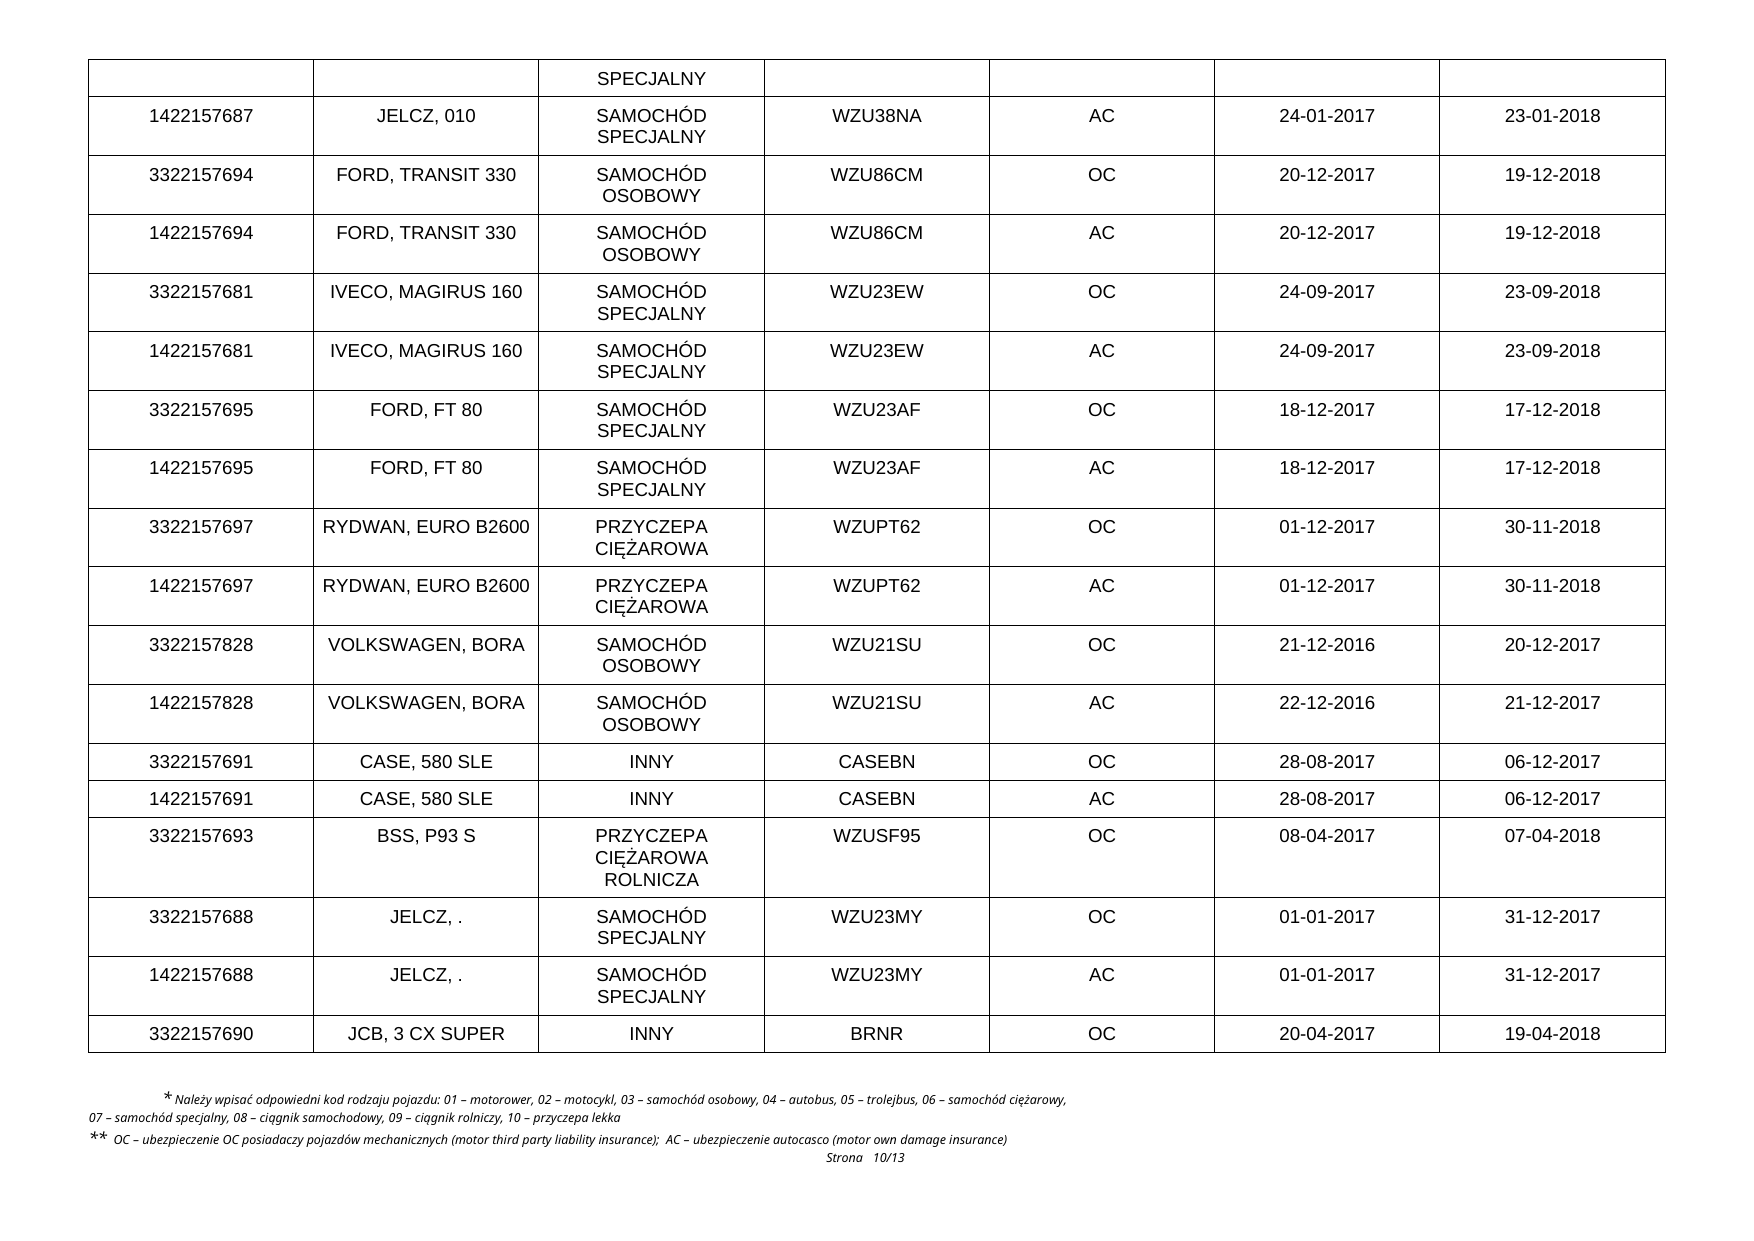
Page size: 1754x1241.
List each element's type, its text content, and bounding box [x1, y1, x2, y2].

table_cell WZU21SU [765, 685, 989, 742]
table_cell 23-09-2018 [1440, 332, 1665, 390]
table_cell 3322157828 [89, 626, 313, 684]
table_cell JELCZ, . [314, 898, 538, 956]
table_cell OC [990, 1016, 1214, 1052]
table_cell SAMOCHÓD OSOBOWY [539, 156, 764, 214]
table_cell BSS, P93 S [314, 818, 538, 897]
table_cell 24-01-2017 [1215, 97, 1439, 155]
table_cell SAMOCHÓD OSOBOWY [539, 685, 764, 742]
table_cell WZU23MY [765, 898, 989, 956]
table_cell 18-12-2017 [1215, 450, 1439, 507]
table_cell 31-12-2017 [1440, 957, 1665, 1015]
table_cell VOLKSWAGEN, BORA [314, 685, 538, 742]
table_cell AC [990, 567, 1214, 625]
table_cell SAMOCHÓD SPECJALNY [539, 450, 764, 507]
table_cell 01-12-2017 [1215, 567, 1439, 625]
table_cell OC [990, 898, 1214, 956]
table_cell 23-01-2018 [1440, 97, 1665, 155]
table_cell 1422157681 [89, 332, 313, 390]
table_cell 3322157691 [89, 744, 313, 780]
table_cell 17-12-2018 [1440, 391, 1665, 449]
table_cell 20-12-2017 [1440, 626, 1665, 684]
table_cell [1440, 60, 1665, 96]
table_cell 06-12-2017 [1440, 744, 1665, 780]
table_cell 1422157688 [89, 957, 313, 1015]
table_cell 19-04-2018 [1440, 1016, 1665, 1052]
table_cell AC [990, 450, 1214, 507]
table_cell FORD, TRANSIT 330 [314, 215, 538, 272]
table_cell 3322157690 [89, 1016, 313, 1052]
table_cell 01-01-2017 [1215, 957, 1439, 1015]
table_cell AC [990, 332, 1214, 390]
table_cell 1422157828 [89, 685, 313, 742]
table_cell FORD, FT 80 [314, 450, 538, 507]
table_cell IVECO, MAGIRUS 160 [314, 332, 538, 390]
table_cell 22-12-2016 [1215, 685, 1439, 742]
table_cell CASE, 580 SLE [314, 781, 538, 817]
table_cell CASE, 580 SLE [314, 744, 538, 780]
table_cell [89, 60, 313, 96]
table_cell 1422157697 [89, 567, 313, 625]
table_cell WZU21SU [765, 626, 989, 684]
table_cell OC [990, 391, 1214, 449]
table_cell INNY [539, 1016, 764, 1052]
table_cell [1215, 60, 1439, 96]
table_cell SAMOCHÓD SPECJALNY [539, 898, 764, 956]
table_cell AC [990, 957, 1214, 1015]
table_cell OC [990, 509, 1214, 566]
table_cell SAMOCHÓD OSOBOWY [539, 626, 764, 684]
table_cell AC [990, 97, 1214, 155]
table_cell 30-11-2018 [1440, 567, 1665, 625]
table_cell OC [990, 274, 1214, 331]
table_cell 19-12-2018 [1440, 215, 1665, 272]
table_cell 1422157691 [89, 781, 313, 817]
table_cell SAMOCHÓD SPECJALNY [539, 97, 764, 155]
table_cell 28-08-2017 [1215, 744, 1439, 780]
table_cell 01-01-2017 [1215, 898, 1439, 956]
table_cell CASEBN [765, 744, 989, 780]
table_cell 3322157693 [89, 818, 313, 897]
table_cell 07-04-2018 [1440, 818, 1665, 897]
table_cell 1422157687 [89, 97, 313, 155]
table_cell AC [990, 781, 1214, 817]
table_cell PRZYCZEPA CIĘŻAROWA [539, 509, 764, 566]
table_cell 17-12-2018 [1440, 450, 1665, 507]
table_cell OC [990, 818, 1214, 897]
table_cell WZU38NA [765, 97, 989, 155]
table_cell WZU23EW [765, 274, 989, 331]
table_cell 24-09-2017 [1215, 332, 1439, 390]
table_cell JCB, 3 CX SUPER [314, 1016, 538, 1052]
table_cell OC [990, 156, 1214, 214]
table_cell [314, 60, 538, 96]
table_cell 20-12-2017 [1215, 215, 1439, 272]
table_cell 06-12-2017 [1440, 781, 1665, 817]
table_cell WZUPT62 [765, 567, 989, 625]
table_cell JELCZ, 010 [314, 97, 538, 155]
table_cell 21-12-2016 [1215, 626, 1439, 684]
table_cell 21-12-2017 [1440, 685, 1665, 742]
table_cell AC [990, 215, 1214, 272]
table_cell RYDWAN, EURO B2600 [314, 567, 538, 625]
table_cell WZUPT62 [765, 509, 989, 566]
table_cell 3322157695 [89, 391, 313, 449]
table_cell 3322157681 [89, 274, 313, 331]
table_cell SAMOCHÓD SPECJALNY [539, 274, 764, 331]
table_cell AC [990, 685, 1214, 742]
table_cell 30-11-2018 [1440, 509, 1665, 566]
table_cell 23-09-2018 [1440, 274, 1665, 331]
table_cell 24-09-2017 [1215, 274, 1439, 331]
table_cell INNY [539, 781, 764, 817]
table_cell 01-12-2017 [1215, 509, 1439, 566]
table_cell WZU86CM [765, 215, 989, 272]
table_cell SAMOCHÓD SPECJALNY [539, 391, 764, 449]
table_cell SAMOCHÓD SPECJALNY [539, 957, 764, 1015]
table_cell JELCZ, . [314, 957, 538, 1015]
table_cell SAMOCHÓD SPECJALNY [539, 332, 764, 390]
table_cell 1422157695 [89, 450, 313, 507]
table_cell WZU23MY [765, 957, 989, 1015]
table_cell WZU86CM [765, 156, 989, 214]
table_cell CASEBN [765, 781, 989, 817]
table_cell SAMOCHÓD OSOBOWY [539, 215, 764, 272]
table_cell BRNR [765, 1016, 989, 1052]
table_cell 08-04-2017 [1215, 818, 1439, 897]
table_cell 31-12-2017 [1440, 898, 1665, 956]
table_cell IVECO, MAGIRUS 160 [314, 274, 538, 331]
table_cell 28-08-2017 [1215, 781, 1439, 817]
table_cell 3322157697 [89, 509, 313, 566]
table_cell 19-12-2018 [1440, 156, 1665, 214]
table_cell [990, 60, 1214, 96]
table_cell FORD, TRANSIT 330 [314, 156, 538, 214]
table_cell WZU23AF [765, 391, 989, 449]
table_cell WZUSF95 [765, 818, 989, 897]
table_cell 20-12-2017 [1215, 156, 1439, 214]
table_cell 20-04-2017 [1215, 1016, 1439, 1052]
table_cell [765, 60, 989, 96]
table_cell 18-12-2017 [1215, 391, 1439, 449]
table_cell VOLKSWAGEN, BORA [314, 626, 538, 684]
table_cell SPECJALNY [539, 60, 764, 96]
table_cell OC [990, 744, 1214, 780]
table_cell PRZYCZEPA CIĘŻAROWA ROLNICZA [539, 818, 764, 897]
table_cell RYDWAN, EURO B2600 [314, 509, 538, 566]
table_cell 3322157694 [89, 156, 313, 214]
table_cell FORD, FT 80 [314, 391, 538, 449]
table_cell WZU23EW [765, 332, 989, 390]
table_cell PRZYCZEPA CIĘŻAROWA [539, 567, 764, 625]
table_cell 3322157688 [89, 898, 313, 956]
table_cell WZU23AF [765, 450, 989, 507]
table_cell 1422157694 [89, 215, 313, 272]
table_cell INNY [539, 744, 764, 780]
table_cell OC [990, 626, 1214, 684]
